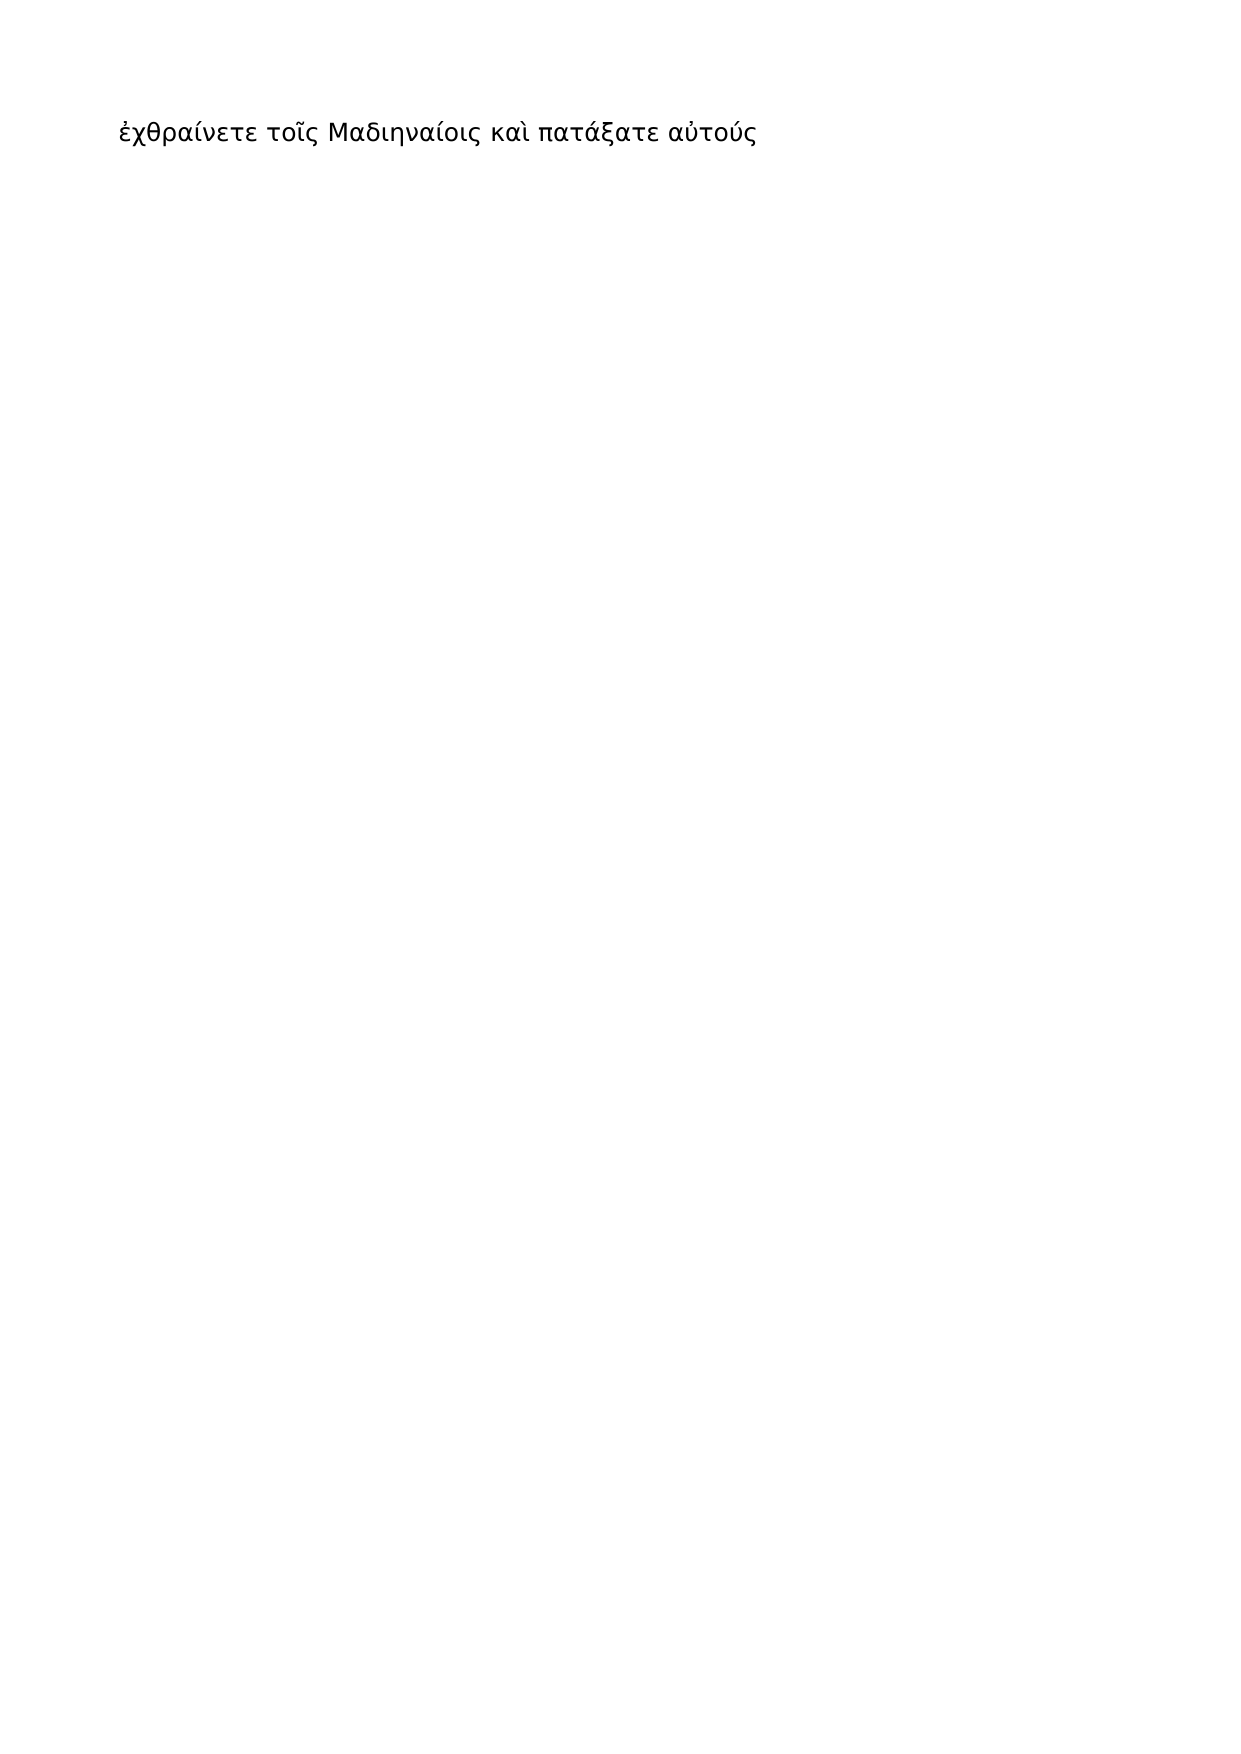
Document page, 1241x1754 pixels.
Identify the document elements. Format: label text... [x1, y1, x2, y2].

text ἐχθραίνετε τοῖς Μαδιηναίοις καὶ πατάξατε αὐτούς [118, 118, 1122, 147]
